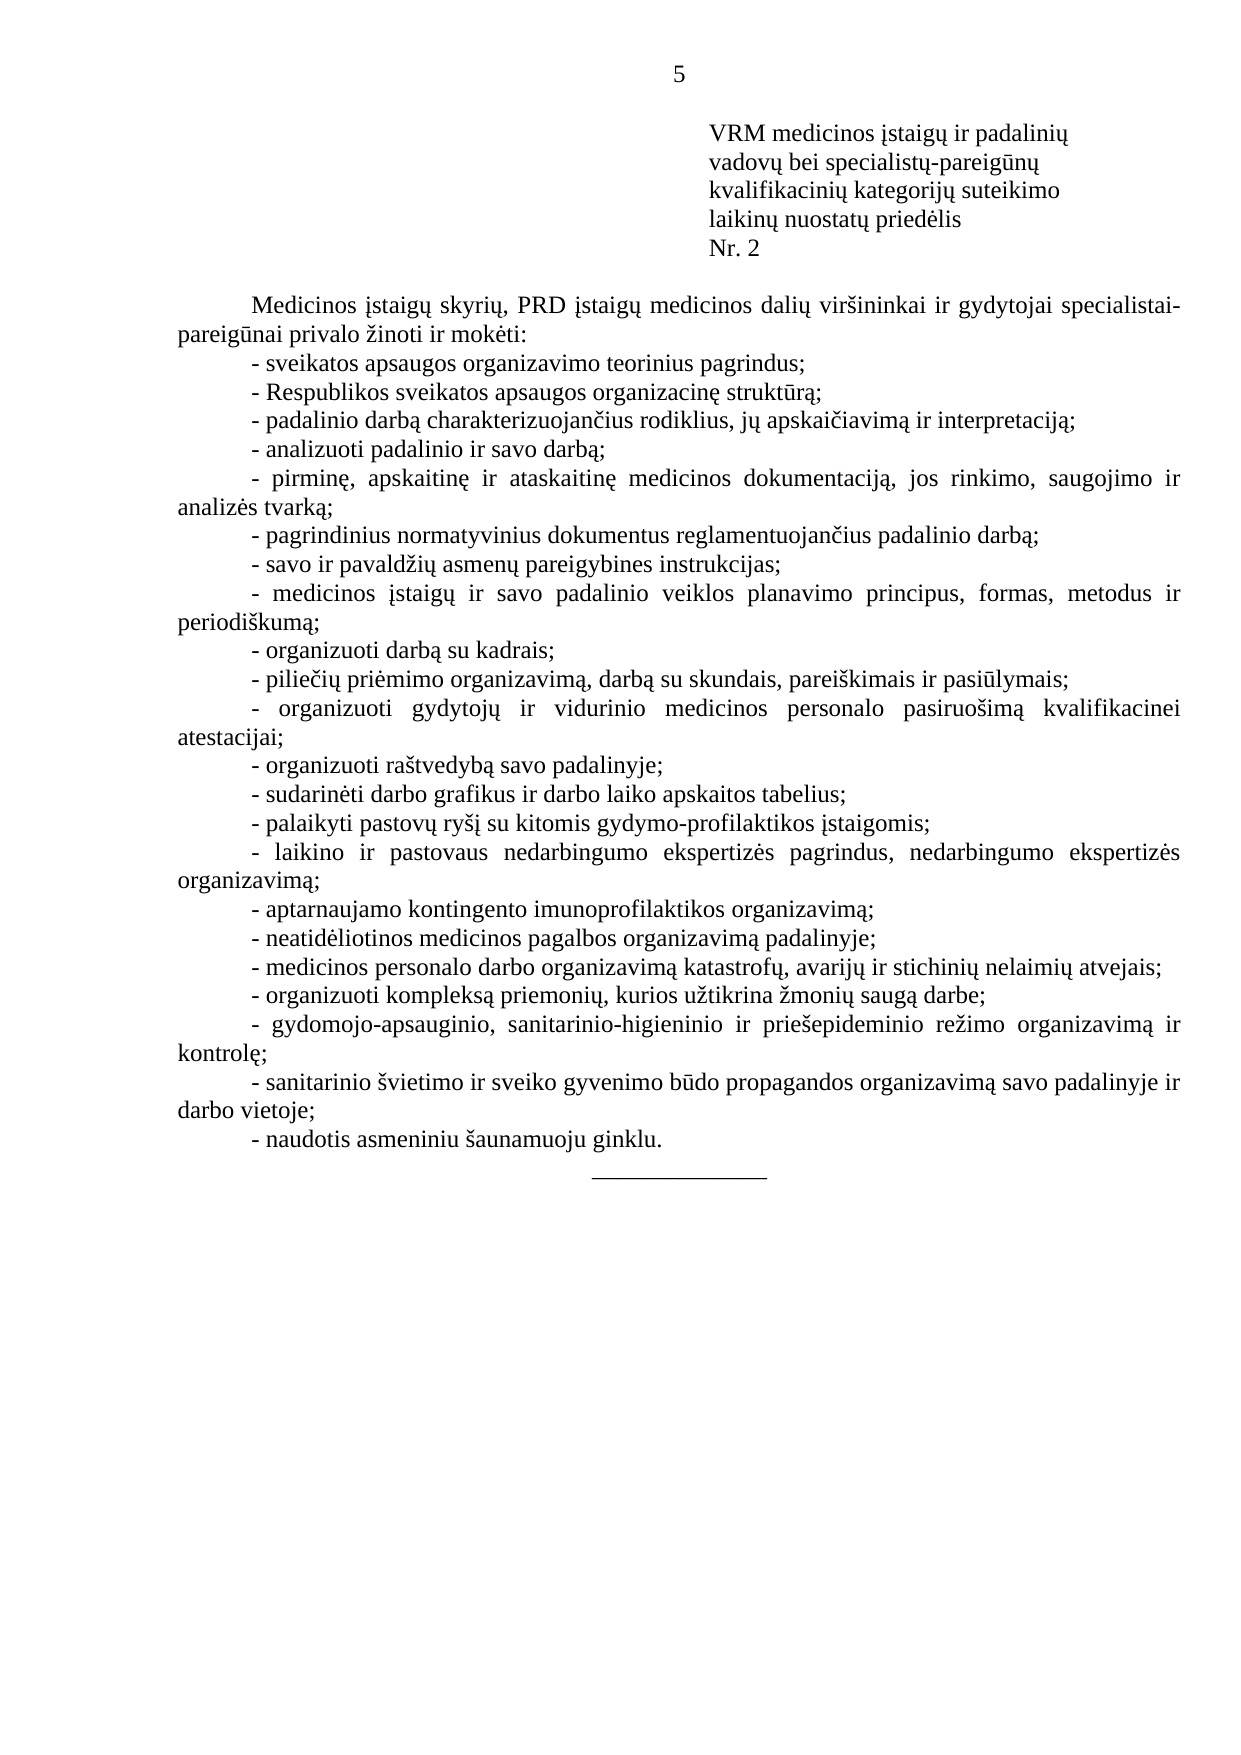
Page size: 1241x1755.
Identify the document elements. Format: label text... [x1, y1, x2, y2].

text ______________ [177, 1153, 1181, 1182]
text vadovų bei specialistų-pareigūnų [177, 147, 1181, 176]
text kvalifikacinių kategorijų suteikimo [177, 176, 1181, 204]
text - laikino ir pastovaus nedarbingumo ekspertizės pagrindus, nedarbingumo ekspertizės organizavimą; [177, 837, 1181, 894]
text - sudarinėti darbo grafikus ir darbo laiko apskaitos tabelius; [177, 779, 1181, 808]
text - piliečių priėmimo organizavimą, darbą su skundais, pareiškimais ir pasiūlymais; [177, 664, 1181, 693]
text - organizuoti darbą su kadrais; [177, 636, 1181, 664]
text - sveikatos apsaugos organizavimo teorinius pagrindus; [177, 348, 1181, 377]
text - medicinos įstaigų ir savo padalinio veiklos planavimo principus, formas, metodus ir periodiškumą; [177, 578, 1181, 636]
text - analizuoti padalinio ir savo darbą; [177, 434, 1181, 463]
text - sanitarinio švietimo ir sveiko gyvenimo būdo propagandos organizavimą savo padalinyje ir darbo vietoje; [177, 1067, 1181, 1124]
text - organizuoti gydytojų ir vidurinio medicinos personalo pasiruošimą kvalifikacinei atestacijai; [177, 693, 1181, 751]
text Nr. 2 [177, 233, 1181, 262]
text laikinų nuostatų priedėlis [177, 204, 1181, 233]
text VRM medicinos įstaigų ir padalinių [177, 118, 1181, 147]
text - organizuoti kompleksą priemonių, kurios užtikrina žmonių saugą darbe; [177, 981, 1181, 1009]
text - organizuoti raštvedybą savo padalinyje; [177, 751, 1181, 779]
text - gydomojo-apsauginio, sanitarinio-higieninio ir priešepideminio režimo organizavimą ir kontrolę; [177, 1009, 1181, 1067]
text - aptarnaujamo kontingento imunoprofilaktikos organizavimą; [177, 894, 1181, 923]
text - savo ir pavaldžių asmenų pareigybines instrukcijas; [177, 549, 1181, 578]
text - Respublikos sveikatos apsaugos organizacinę struktūrą; [177, 377, 1181, 406]
text - naudotis asmeniniu šaunamuoju ginklu. [177, 1124, 1181, 1153]
text - pirminę, apskaitinę ir ataskaitinę medicinos dokumentaciją, jos rinkimo, saugojimo ir analizės tvarką; [177, 463, 1181, 521]
text - pagrindinius normatyvinius dokumentus reglamentuojančius padalinio darbą; [177, 521, 1181, 549]
text Medicinos įstaigų skyrių, PRD įstaigų medicinos dalių viršininkai ir gydytojai specialistai-pareigūnai privalo žinoti ir mokėti: [177, 291, 1181, 348]
text - padalinio darbą charakterizuojančius rodiklius, jų apskaičiavimą ir interpretaciją; [177, 406, 1181, 434]
text - neatidėliotinos medicinos pagalbos organizavimą padalinyje; [177, 923, 1181, 952]
text - palaikyti pastovų ryšį su kitomis gydymo-profilaktikos įstaigomis; [177, 808, 1181, 837]
text - medicinos personalo darbo organizavimą katastrofų, avarijų ir stichinių nelaimių atvejais; [177, 952, 1181, 981]
